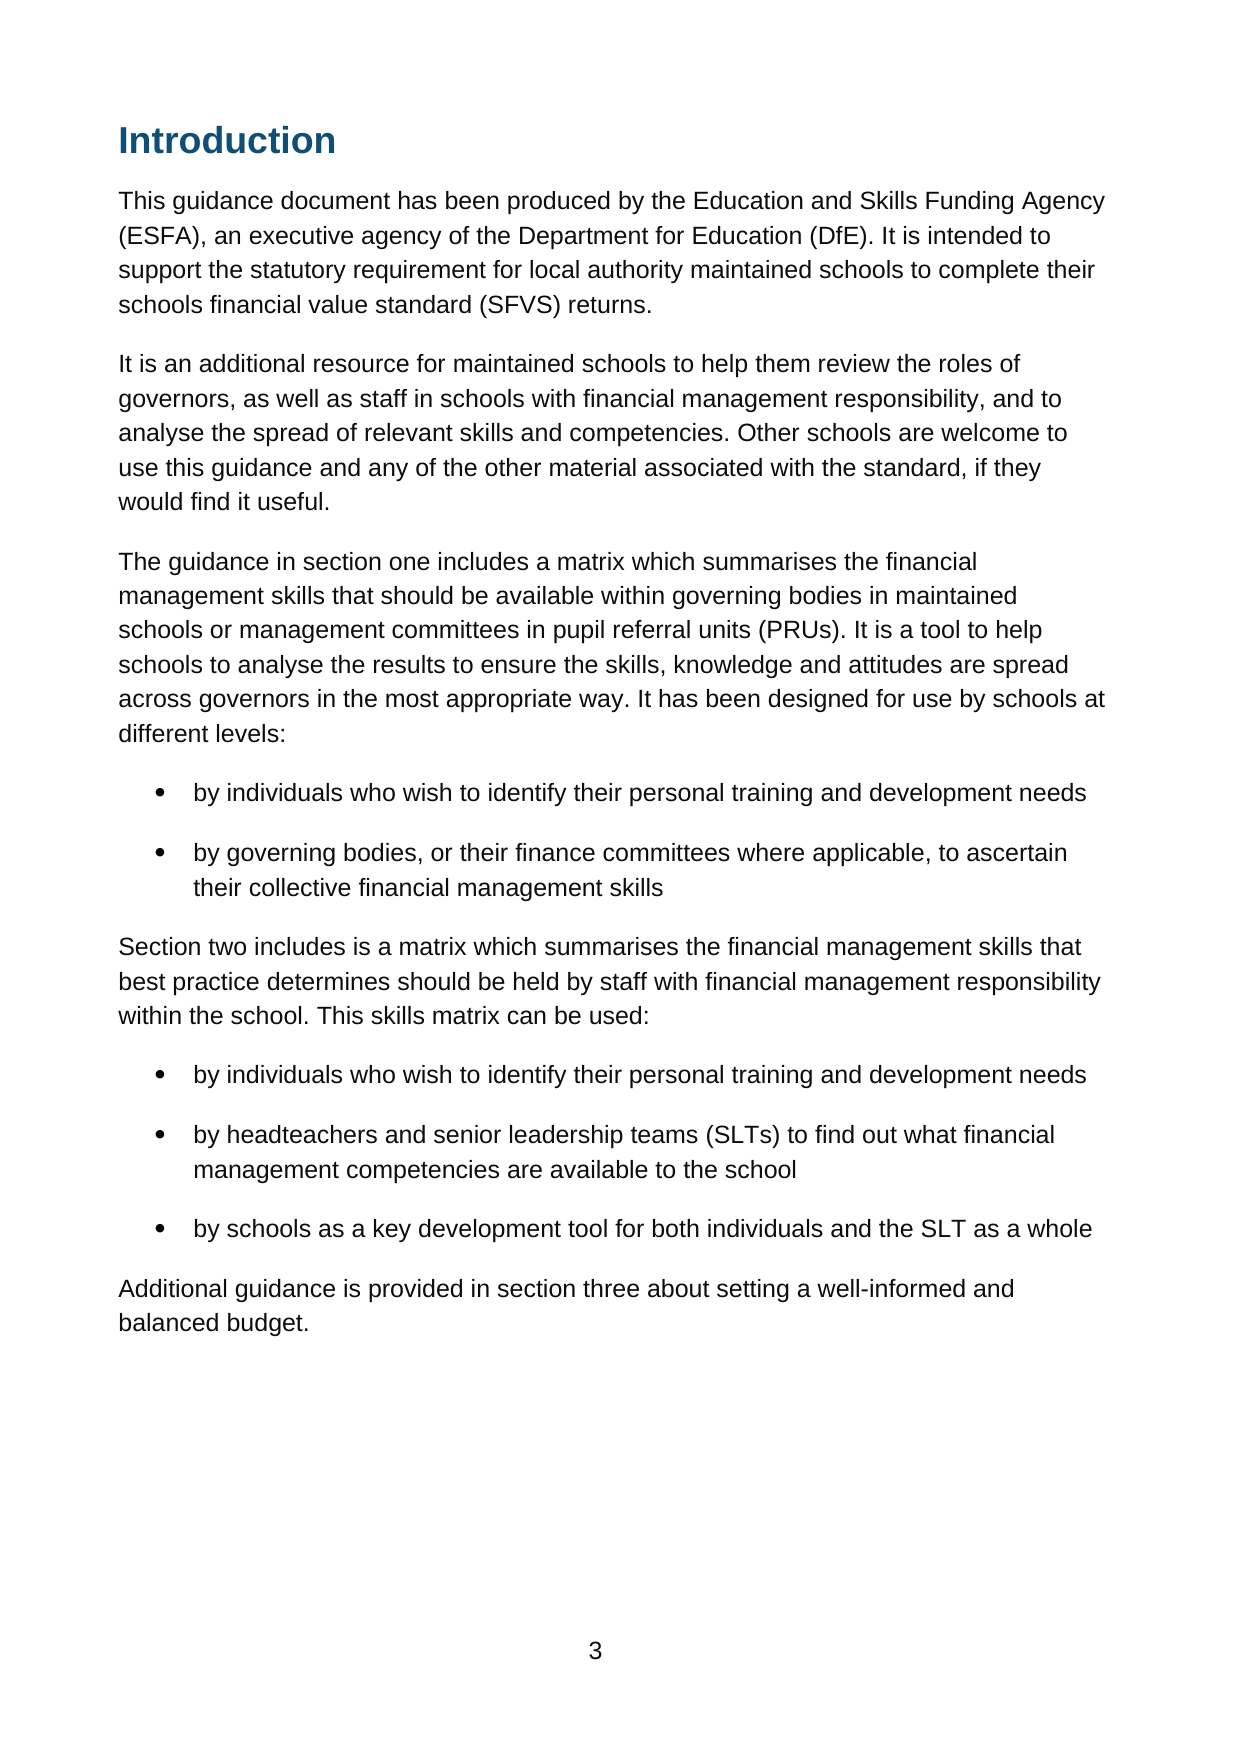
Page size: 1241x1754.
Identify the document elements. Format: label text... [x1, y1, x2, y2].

list by headteachers and senior leadership teams (SLTs) to find out what financial management competencies are available to the school [156, 1120, 1107, 1183]
subtitle Introduction [118, 118, 1107, 161]
list by individuals who wish to identify their personal training and development needs [156, 1061, 1107, 1089]
text Section two includes is a matrix which summarises the financial management skills that best practice determines should be held by staff with financial management responsibility within the school. This skills matrix can be used: [118, 932, 1107, 1030]
list by individuals who wish to identify their personal training and development needs [156, 778, 1107, 807]
text It is an additional resource for maintained schools to help them review the roles of governors, as well as staff in schools with financial management responsibility, and to analyse the spread of relevant skills and competencies. Other schools are welcome to use this guidance and any of the other material associated with the standard, if they would find it useful. [118, 349, 1107, 516]
list by schools as a key development tool for both individuals and the SLT as a whole [156, 1214, 1107, 1243]
text The guidance in section one includes a matrix which summarises the financial management skills that should be available within governing bodies in maintained schools or management committees in pupil referral units (PRUs). It is a tool to help schools to analyse the results to ensure the skills, knowledge and attitudes are spread across governors in the most appropriate way. It has been designed for use by schools at different levels: [118, 547, 1107, 748]
list by governing bodies, or their finance committees where applicable, to ascertain their collective financial management skills [156, 838, 1107, 901]
text This guidance document has been produced by the Education and Skills Funding Agency (ESFA), an executive agency of the Department for Education (DfE). It is intended to support the statutory requirement for local authority maintained schools to complete their schools financial value standard (SFVS) returns. [118, 186, 1107, 318]
text Additional guidance is provided in section three about setting a well-informed and balanced budget. [118, 1274, 1107, 1337]
